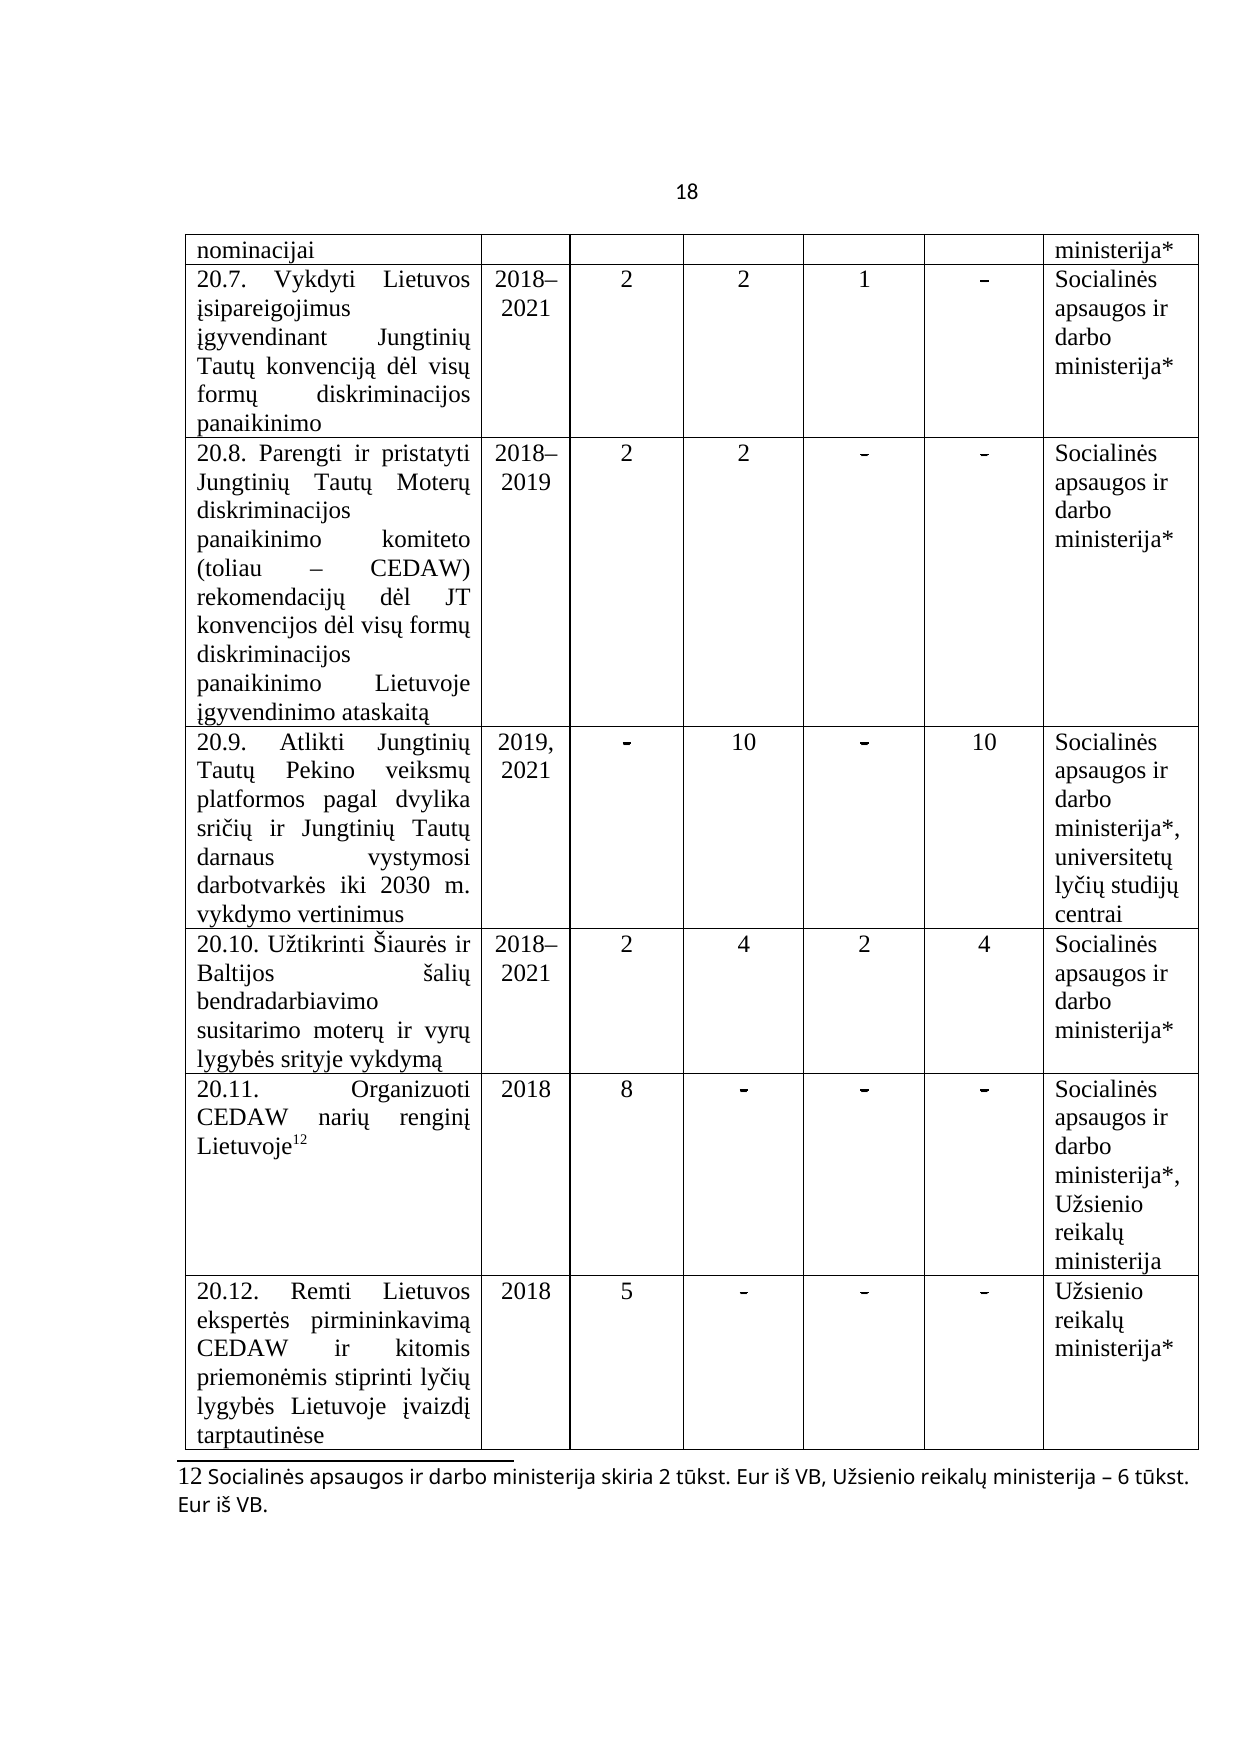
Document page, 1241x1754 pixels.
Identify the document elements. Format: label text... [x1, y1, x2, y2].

table_cell - [925, 1074, 1043, 1275]
table_cell Socialinės apsaugos ir darbo ministerija*, Užsienio reikalų ministerija [1044, 1074, 1198, 1275]
table_cell - [804, 1074, 924, 1275]
table_cell - [684, 235, 803, 263]
table_cell 2018 [482, 1276, 569, 1448]
table_cell - [925, 235, 1043, 263]
table_cell Socialinės apsaugos ir darbo ministerija* [1044, 438, 1198, 726]
table_cell 2 [804, 929, 924, 1073]
table_cell 5 [571, 1276, 683, 1448]
table_cell - [684, 1074, 803, 1275]
table_cell Socialinės apsaugos ir darbo ministerija* [1044, 265, 1198, 437]
table_cell 4 [684, 929, 803, 1073]
table_cell 2 [571, 438, 683, 726]
table_cell - [571, 235, 683, 263]
table_cell 8 [571, 1074, 683, 1275]
table_cell 2018 [482, 1074, 569, 1275]
table_cell 20.8. Parengti ir pristatyti Jungtinių Tautų Moterų diskriminacijos panaikinimo komiteto (toliau – CEDAW) rekomendacijų dėl JT konvencijos dėl visų formų diskriminacijos panaikinimo Lietuvoje įgyvendinimo ataskaitą [186, 438, 481, 726]
table_cell 20.10. Užtikrinti Šiaurės ir Baltijos šalių bendradarbiavimo susitarimo moterų ir vyrų lygybės srityje vykdymą [186, 929, 481, 1073]
table_cell - [925, 265, 1043, 437]
table_cell - [804, 438, 924, 726]
table_cell - [684, 1276, 803, 1448]
table_cell 2 [684, 265, 803, 437]
table_cell [1199, 264, 1207, 437]
table_cell 20.9. Atlikti Jungtinių Tautų Pekino veiksmų platformos pagal dvylika sričių ir Jungtinių Tautų darnaus vystymosi darbotvarkės iki 2030 m. vykdymo vertinimus [186, 727, 481, 928]
table_cell 2018–2021 [482, 265, 569, 437]
table_cell 1 [804, 265, 924, 437]
table_cell - [925, 438, 1043, 726]
table_cell [482, 235, 569, 263]
table_cell 2019, 2021 [482, 727, 569, 928]
table_cell 2 [571, 929, 683, 1073]
table_cell Socialinės apsaugos ir darbo ministerija*, universitetų lyčių studijų centrai [1044, 727, 1198, 928]
table_cell - [925, 1276, 1043, 1448]
table_cell - [571, 727, 683, 928]
table_cell 2018–2021 [482, 929, 569, 1073]
table_cell 4 [925, 929, 1043, 1073]
table_cell 2 [684, 438, 803, 726]
table_cell [1199, 726, 1207, 928]
table_cell 2018–2019 [482, 438, 569, 726]
table_cell nominacijai [186, 235, 481, 263]
table_cell 20.7. Vykdyti Lietuvos įsipareigojimus įgyvendinant Jungtinių Tautų konvenciją dėl visų formų diskriminacijos panaikinimo [186, 265, 481, 437]
table_cell 2 [571, 265, 683, 437]
table_cell [1199, 928, 1207, 1073]
table_cell 10 [684, 727, 803, 928]
table_cell 20.11. Organizuoti CEDAW narių renginį Lietuvoje [186, 1074, 481, 1275]
table_cell - [804, 235, 924, 263]
table_cell [1199, 437, 1207, 726]
table_cell [1199, 1073, 1207, 1275]
table_cell - [804, 727, 924, 928]
table_cell [1199, 234, 1207, 263]
table_cell ministerija* [1044, 235, 1198, 263]
table_cell Socialinės apsaugos ir darbo ministerija* [1044, 929, 1198, 1073]
table_cell [1199, 1275, 1207, 1448]
table_cell - [804, 1276, 924, 1448]
table_cell 10 [925, 727, 1043, 928]
table_cell 20.12. Remti Lietuvos ekspertės pirmininkavimą CEDAW ir kitomis priemonėmis stiprinti lyčių lygybės Lietuvoje įvaizdį tarptautinėse [186, 1276, 481, 1448]
table_cell Užsienio reikalų ministerija* [1044, 1276, 1198, 1448]
